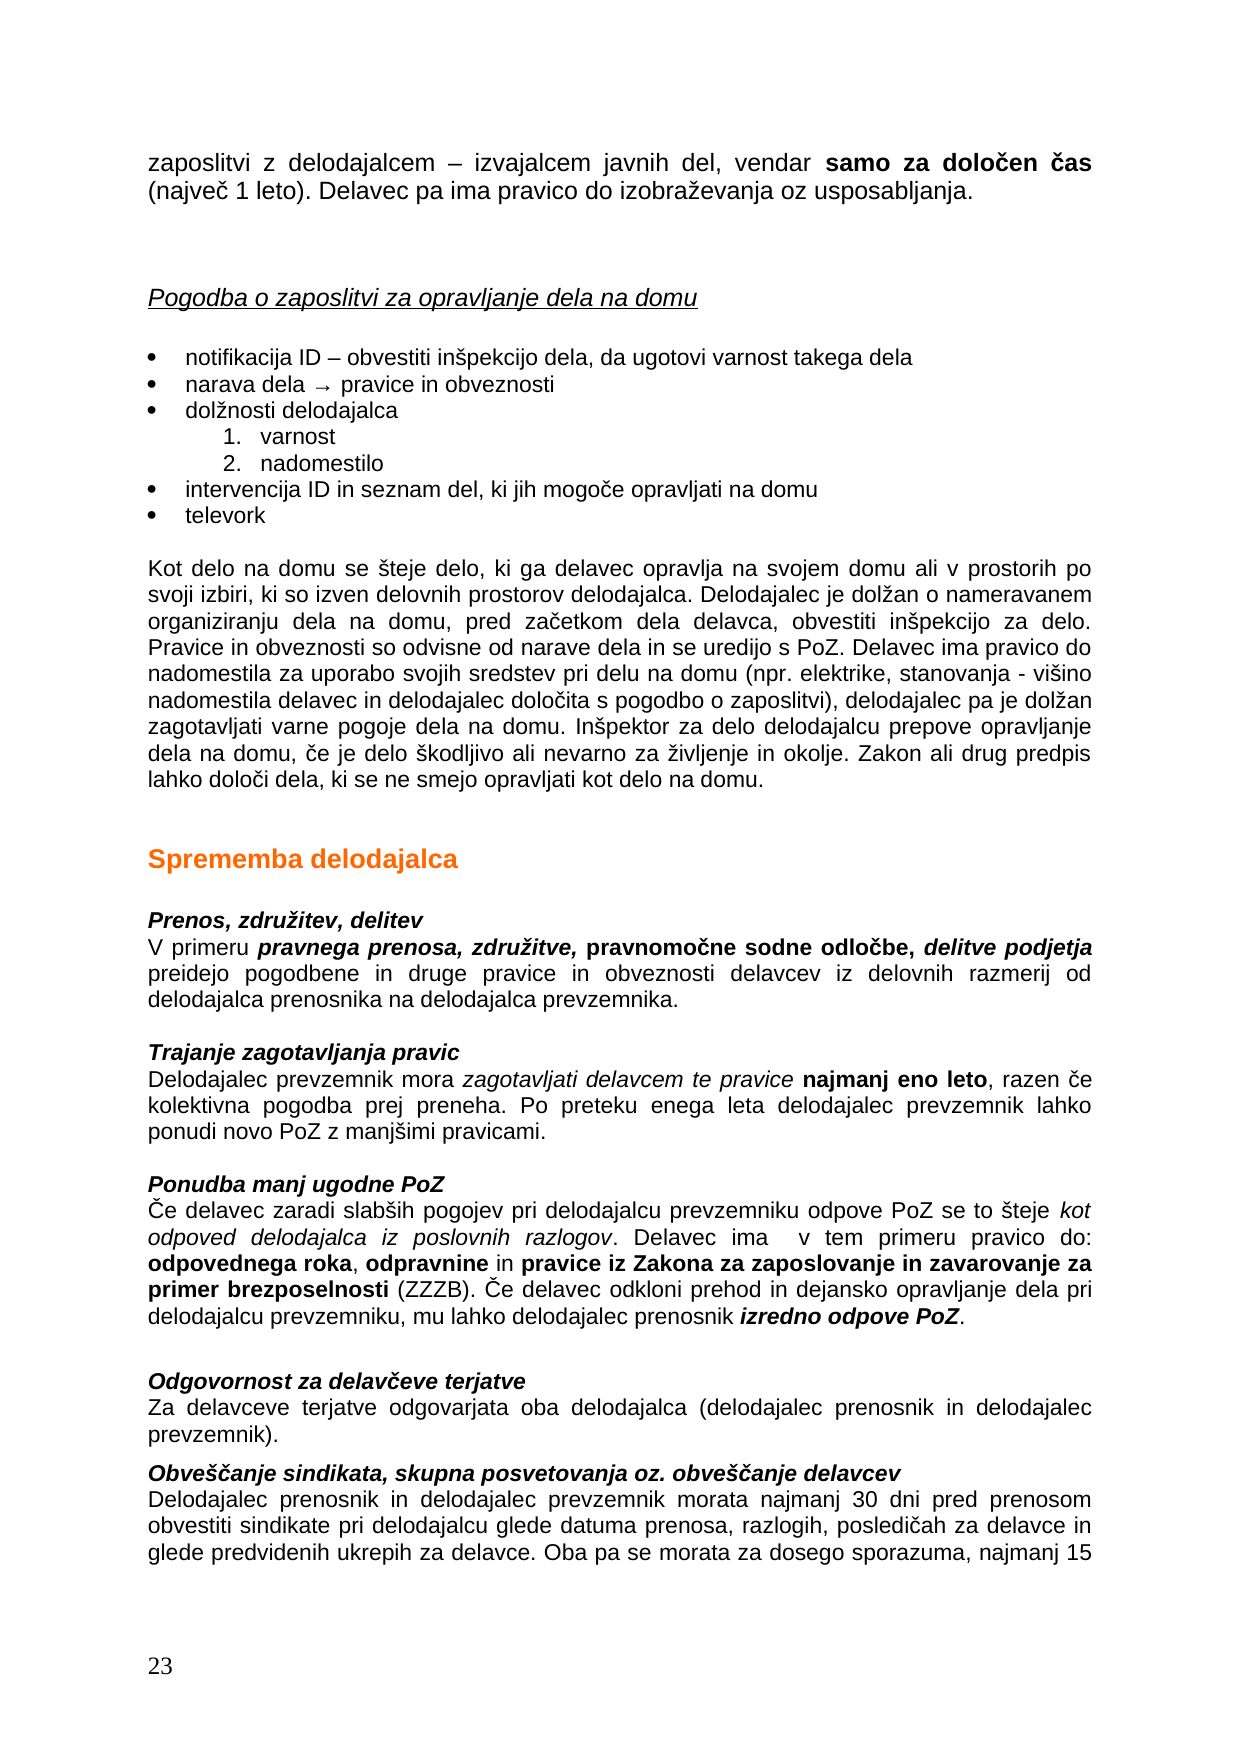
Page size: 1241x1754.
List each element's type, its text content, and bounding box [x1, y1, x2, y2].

text Če delavec zaradi slabših pogojev pri delodajalcu prevzemniku odpove PoZ se to šteje kot odpoved delodajalca iz poslovnih razlogov. Delavec ima v tem primeru pravico do: odpovednega roka, odpravnine in pravice iz Zakona za zaposlovanje in zavarovanje za primer brezposelnosti (ZZZB). Če delavec odkloni prehod in dejansko opravljanje dela pri delodajalcu prevzemniku, mu lahko delodajalec prenosnik izredno odpove PoZ. [148, 1197, 1093, 1329]
text Obveščanje sindikata, skupna posvetovanja oz. obveščanje delavcev [148, 1459, 1093, 1486]
list varnost [223, 423, 1093, 449]
text V primeru pravnega prenosa, združitve, pravnomočne sodne odločbe, delitve podjetja preidejo pogodbene in druge pravice in obveznosti delavcev iz delovnih razmerij od delodajalca prenosnika na delodajalca prevzemnika. [148, 934, 1093, 1013]
list narava dela → pravice in obveznosti [148, 371, 1093, 397]
list notifikacija ID – obvestiti inšpekcijo dela, da ugotovi varnost takega dela [148, 344, 1093, 371]
text Kot delo na domu se šteje delo, ki ga delavec opravlja na svojem domu ali v prostorih po svoji izbiri, ki so izven delovnih prostorov delodajalca. Delodajalec je dolžan o nameravanem organiziranju dela na domu, pred začetkom dela delavca, obvestiti inšpekcijo za delo. Pravice in obveznosti so odvisne od narave dela in se uredijo s PoZ. Delavec ima pravico do nadomestila za uporabo svojih sredstev pri delu na domu (npr. elektrike, stanovanja - višino nadomestila delavec in delodajalec določita s pogodbo o zaposlitvi), delodajalec pa je dolžan zagotavljati varne pogoje dela na domu. Inšpektor za delo delodajalcu prepove opravljanje dela na domu, če je delo škodljivo ali nevarno za življenje in okolje. Zakon ali drug predpis lahko določi dela, ki se ne smejo opravljati kot delo na domu. [148, 555, 1093, 792]
text Ponudba manj ugodne PoZ [148, 1171, 1093, 1197]
text Trajanje zagotavljanja pravic [148, 1039, 1093, 1066]
list intervencija ID in seznam del, ki jih mogoče opravljati na domu [148, 476, 1093, 502]
list nadomestilo [223, 449, 1093, 476]
list dolžnosti delodajalca [148, 397, 1093, 423]
text zaposlitvi z delodajalcem – izvajalcem javnih del, vendar samo za določen čas (največ 1 leto). Delavec pa ima pravico do izobraževanja oz usposabljanja. [148, 148, 1093, 205]
text Odgovornost za delavčeve terjatve [148, 1368, 1093, 1394]
text Sprememba delodajalca [148, 843, 1093, 875]
text Pogodba o zaposlitvi za opravljanje dela na domu [148, 283, 1093, 312]
text Delodajalec prevzemnik mora zagotavljati delavcem te pravice najmanj eno leto, razen če kolektivna pogodba prej preneha. Po preteku enega leta delodajalec prevzemnik lahko ponudi novo PoZ z manjšimi pravicami. [148, 1066, 1093, 1144]
text Za delavceve terjatve odgovarjata oba delodajalca (delodajalec prenosnik in delodajalec prevzemnik). [148, 1394, 1093, 1447]
list televork [148, 502, 1093, 529]
text Delodajalec prenosnik in delodajalec prevzemnik morata najmanj 30 dni pred prenosom obvestiti sindikate pri delodajalcu glede datuma prenosa, razlogih, posledičah za delavce in glede predvidenih ukrepih za delavce. Oba pa se morata za dosego sporazuma, najmanj 15 [148, 1486, 1093, 1565]
text Prenos, združitev, delitev [148, 907, 1093, 934]
